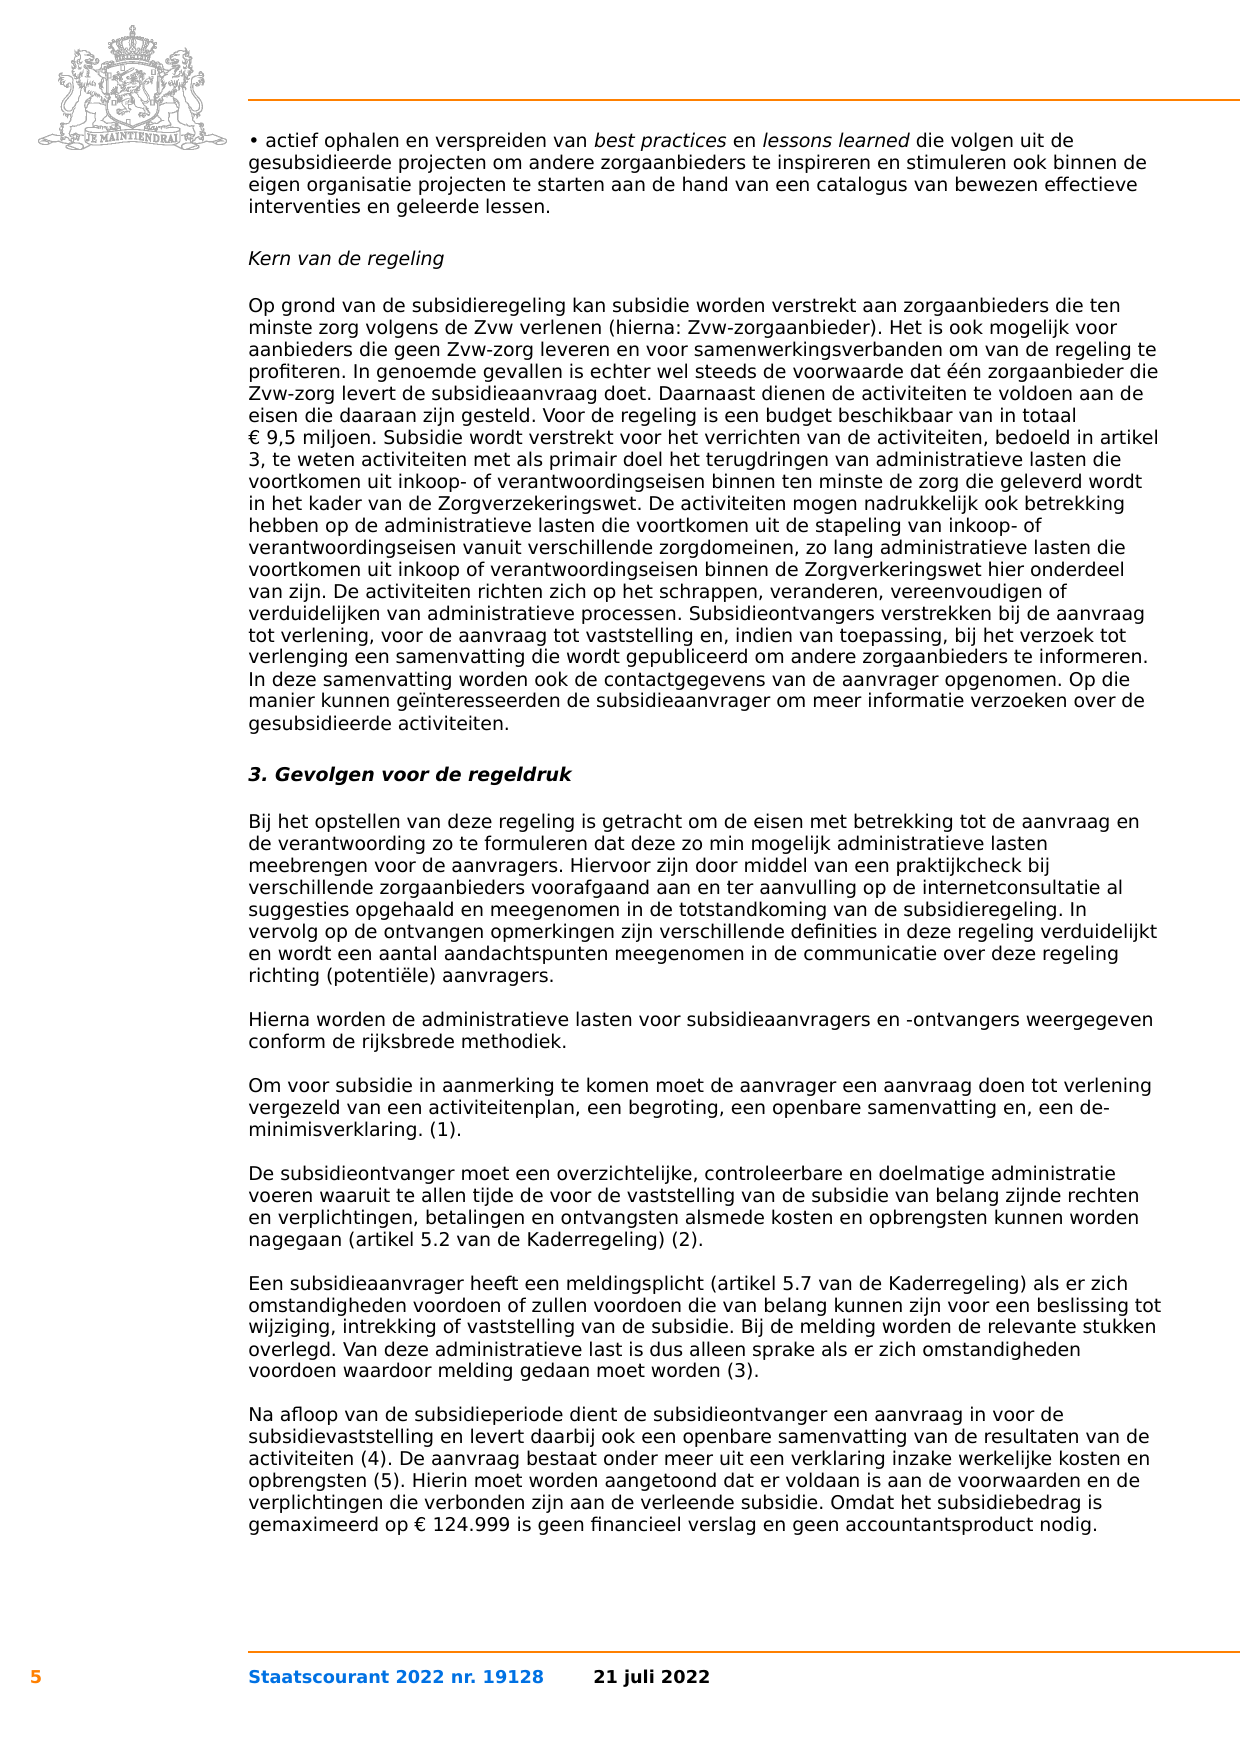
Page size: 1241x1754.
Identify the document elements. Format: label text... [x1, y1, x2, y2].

text Een subsidieaanvrager heeft een meldingsplicht (artikel 5.7 van de Kaderregeling) als er zich omstandigheden voordoen of zullen voordoen die van belang kunnen zijn voor een beslissing tot wijziging, intrekking of vaststelling van de subsidie. Bij de melding worden de relevante stukken overlegd. Van deze administratieve last is dus alleen sprake als er zich omstandigheden voordoen waardoor melding gedaan moet worden (3). [248, 1272, 1163, 1382]
text Na afloop van de subsidieperiode dient de subsidieontvanger een aanvraag in voor de subsidievaststelling en levert daarbij ook een openbare samenvatting van de resultaten van de activiteiten (4). De aanvraag bestaat onder meer uit een verklaring inzake werkelijke kosten en opbrengsten (5). Hierin moet worden aangetoond dat er voldaan is aan de voorwaarden en de verplichtingen die verbonden zijn aan de verleende subsidie. Omdat het subsidiebedrag is gemaximeerd op € 124.999 is geen financieel verslag en geen accountantsproduct nodig. [248, 1404, 1163, 1536]
text Bij het opstellen van deze regeling is getracht om de eisen met betrekking tot de aanvraag en de verantwoording zo te formuleren dat deze zo min mogelijk administratieve lasten meebrengen voor de aanvragers. Hiervoor zijn door middel van een praktijkcheck bij verschillende zorgaanbieders voorafgaand aan en ter aanvulling op de internetconsultatie al suggesties opgehaald en meegenomen in de totstandkoming van de subsidieregeling. In vervolg op de ontvangen opmerkingen zijn verschillende definities in deze regeling verduidelijkt en wordt een aantal aandachtspunten meegenomen in de communicatie over deze regeling richting (potentiële) aanvragers. [248, 811, 1163, 987]
text Op grond van de subsidieregeling kan subsidie worden verstrekt aan zorgaanbieders die ten minste zorg volgens de Zvw verlenen (hierna: Zvw-zorgaanbieder). Het is ook mogelijk voor aanbieders die geen Zvw-zorg leveren en voor samenwerkingsverbanden om van de regeling te profiteren. In genoemde gevallen is echter wel steeds de voorwaarde dat één zorgaanbieder die Zvw-zorg levert de subsidieaanvraag doet. Daarnaast dienen de activiteiten te voldoen aan de eisen die daaraan zijn gesteld. Voor de regeling is een budget beschikbaar van in totaal € 9,5 miljoen. Subsidie wordt verstrekt voor het verrichten van de activiteiten, bedoeld in artikel 3, te weten activiteiten met als primair doel het terugdringen van administratieve lasten die voortkomen uit inkoop- of verantwoordingseisen binnen ten minste de zorg die geleverd wordt in het kader van de Zorgverzekeringswet. De activiteiten mogen nadrukkelijk ook betrekking hebben op de administratieve lasten die voortkomen uit de stapeling van inkoop- of verantwoordingseisen vanuit verschillende zorgdomeinen, zo lang administratieve lasten die voortkomen uit inkoop of verantwoordingseisen binnen de Zorgverkeringswet hier onderdeel van zijn. De activiteiten richten zich op het schrappen, veranderen, vereenvoudigen of verduidelijken van administratieve processen. Subsidieontvangers verstrekken bij de aanvraag tot verlening, voor de aanvraag tot vaststelling en, indien van toepassing, bij het verzoek tot verlenging een samenvatting die wordt gepubliceerd om andere zorgaanbieders te informeren. In deze samenvatting worden ook de contactgegevens van de aanvrager opgenomen. Op die manier kunnen geïnteresseerden de subsidieaanvrager om meer informatie verzoeken over de gesubsidieerde activiteiten. [248, 295, 1163, 734]
subtitle 3. Gevolgen voor de regeldruk [248, 764, 1163, 786]
text De subsidieontvanger moet een overzichtelijke, controleerbare en doelmatige administratie voeren waaruit te allen tijde de voor de vaststelling van de subsidie van belang zijnde rechten en verplichtingen, betalingen en ontvangsten alsmede kosten en opbrengsten kunnen worden nagegaan (artikel 5.2 van de Kaderregeling) (2). [248, 1163, 1163, 1251]
text Hierna worden de administratieve lasten voor subsidieaanvragers en -ontvangers weergegeven conform de rijksbrede methodiek. [248, 1009, 1163, 1053]
text Om voor subsidie in aanmerking te komen moet de aanvrager een aanvraag doen tot verlening vergezeld van een activiteitenplan, een begroting, een openbare samenvatting en, een de-minimisverklaring. (1). [248, 1075, 1163, 1141]
text • actief ophalen en verspreiden van best practices en lessons learned die volgen uit de gesubsidieerde projecten om andere zorgaanbieders te inspireren en stimuleren ook binnen de eigen organisatie projecten te starten aan de hand van een catalogus van bewezen effectieve interventies en geleerde lessen. [248, 130, 1163, 218]
subtitle Kern van de regeling [248, 248, 1163, 270]
picture [38, 25, 227, 150]
